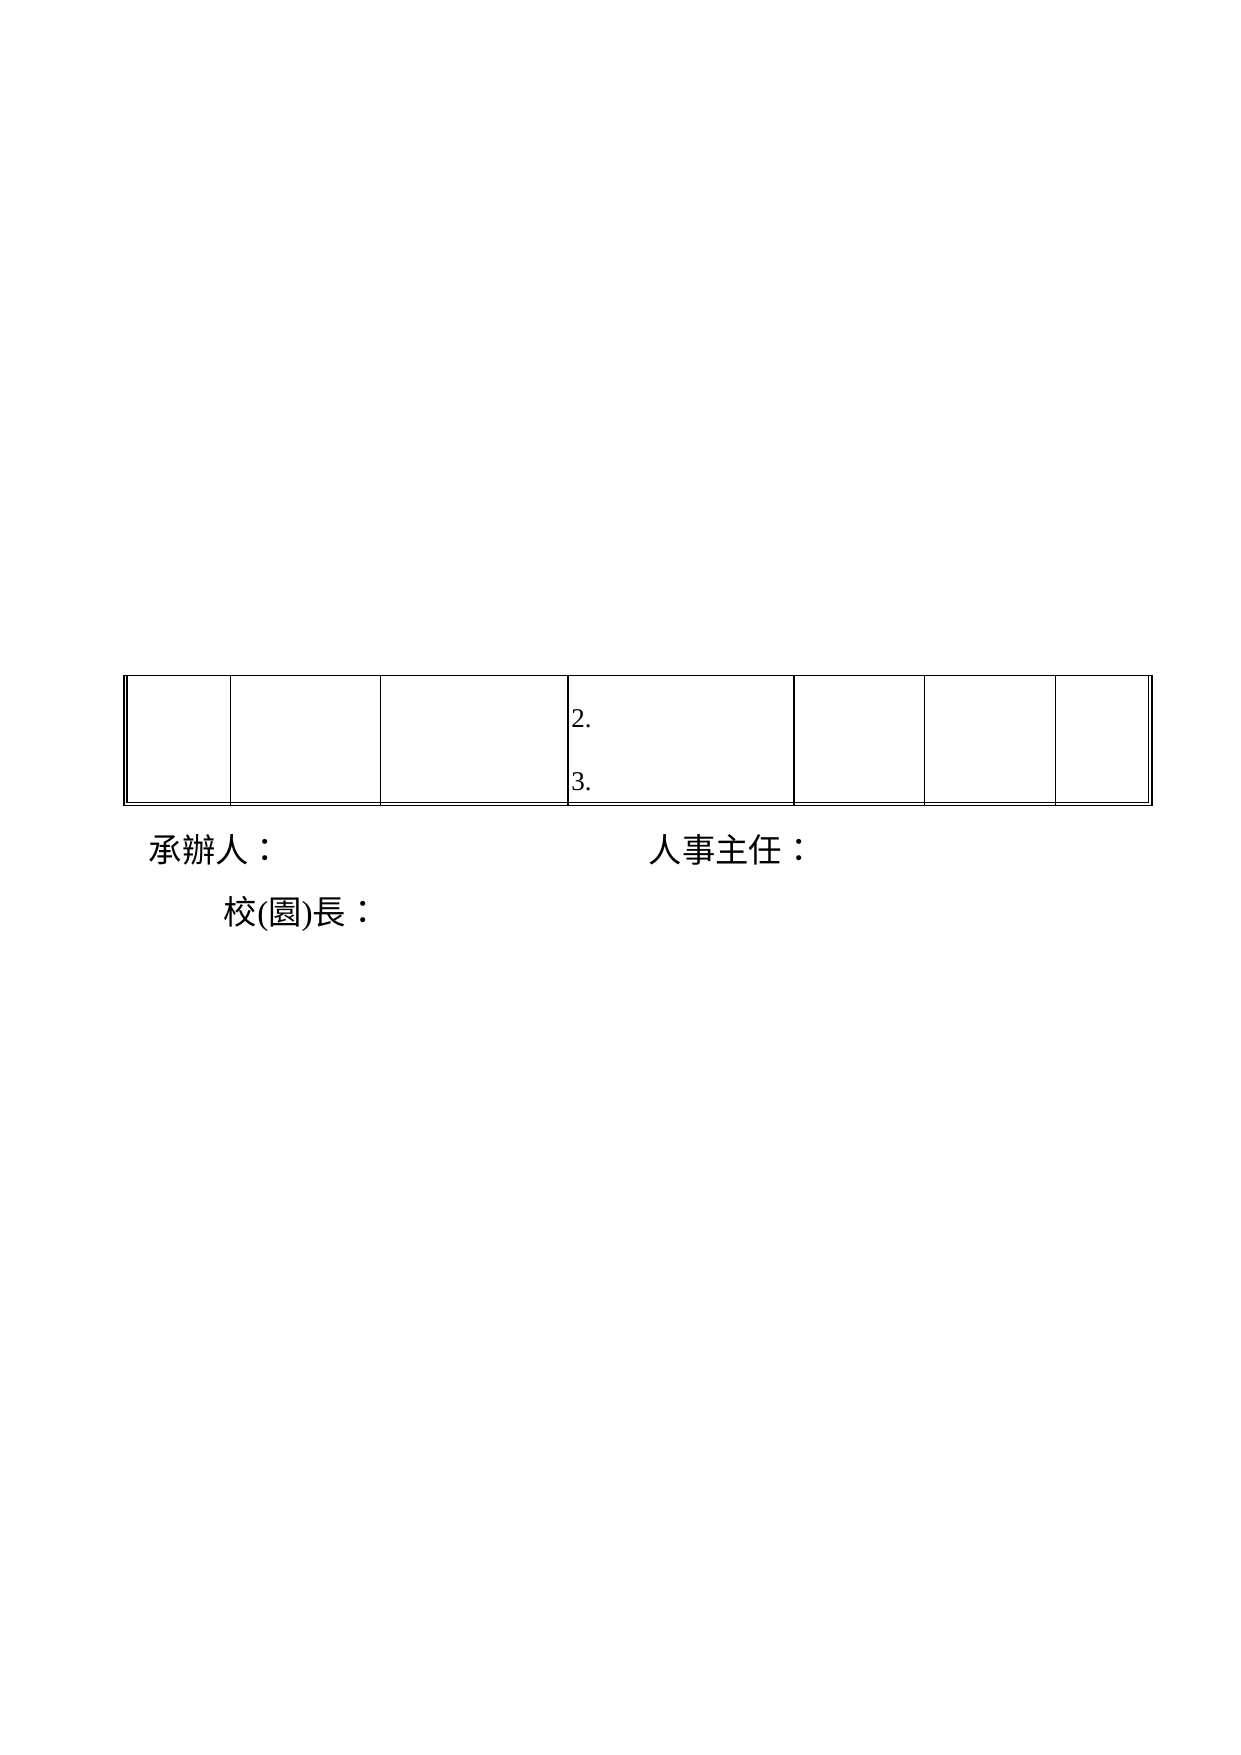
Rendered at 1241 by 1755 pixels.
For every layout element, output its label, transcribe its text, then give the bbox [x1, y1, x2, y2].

text 承辦人： 人事主任： 校(園)長： [149, 806, 1146, 931]
table_cell [128, 676, 230, 801]
table_cell [231, 676, 380, 801]
table_cell [1056, 676, 1148, 801]
table_cell [795, 676, 924, 801]
table_cell [925, 676, 1055, 801]
table_cell 2. 3. [569, 676, 793, 801]
table_cell [381, 676, 567, 801]
